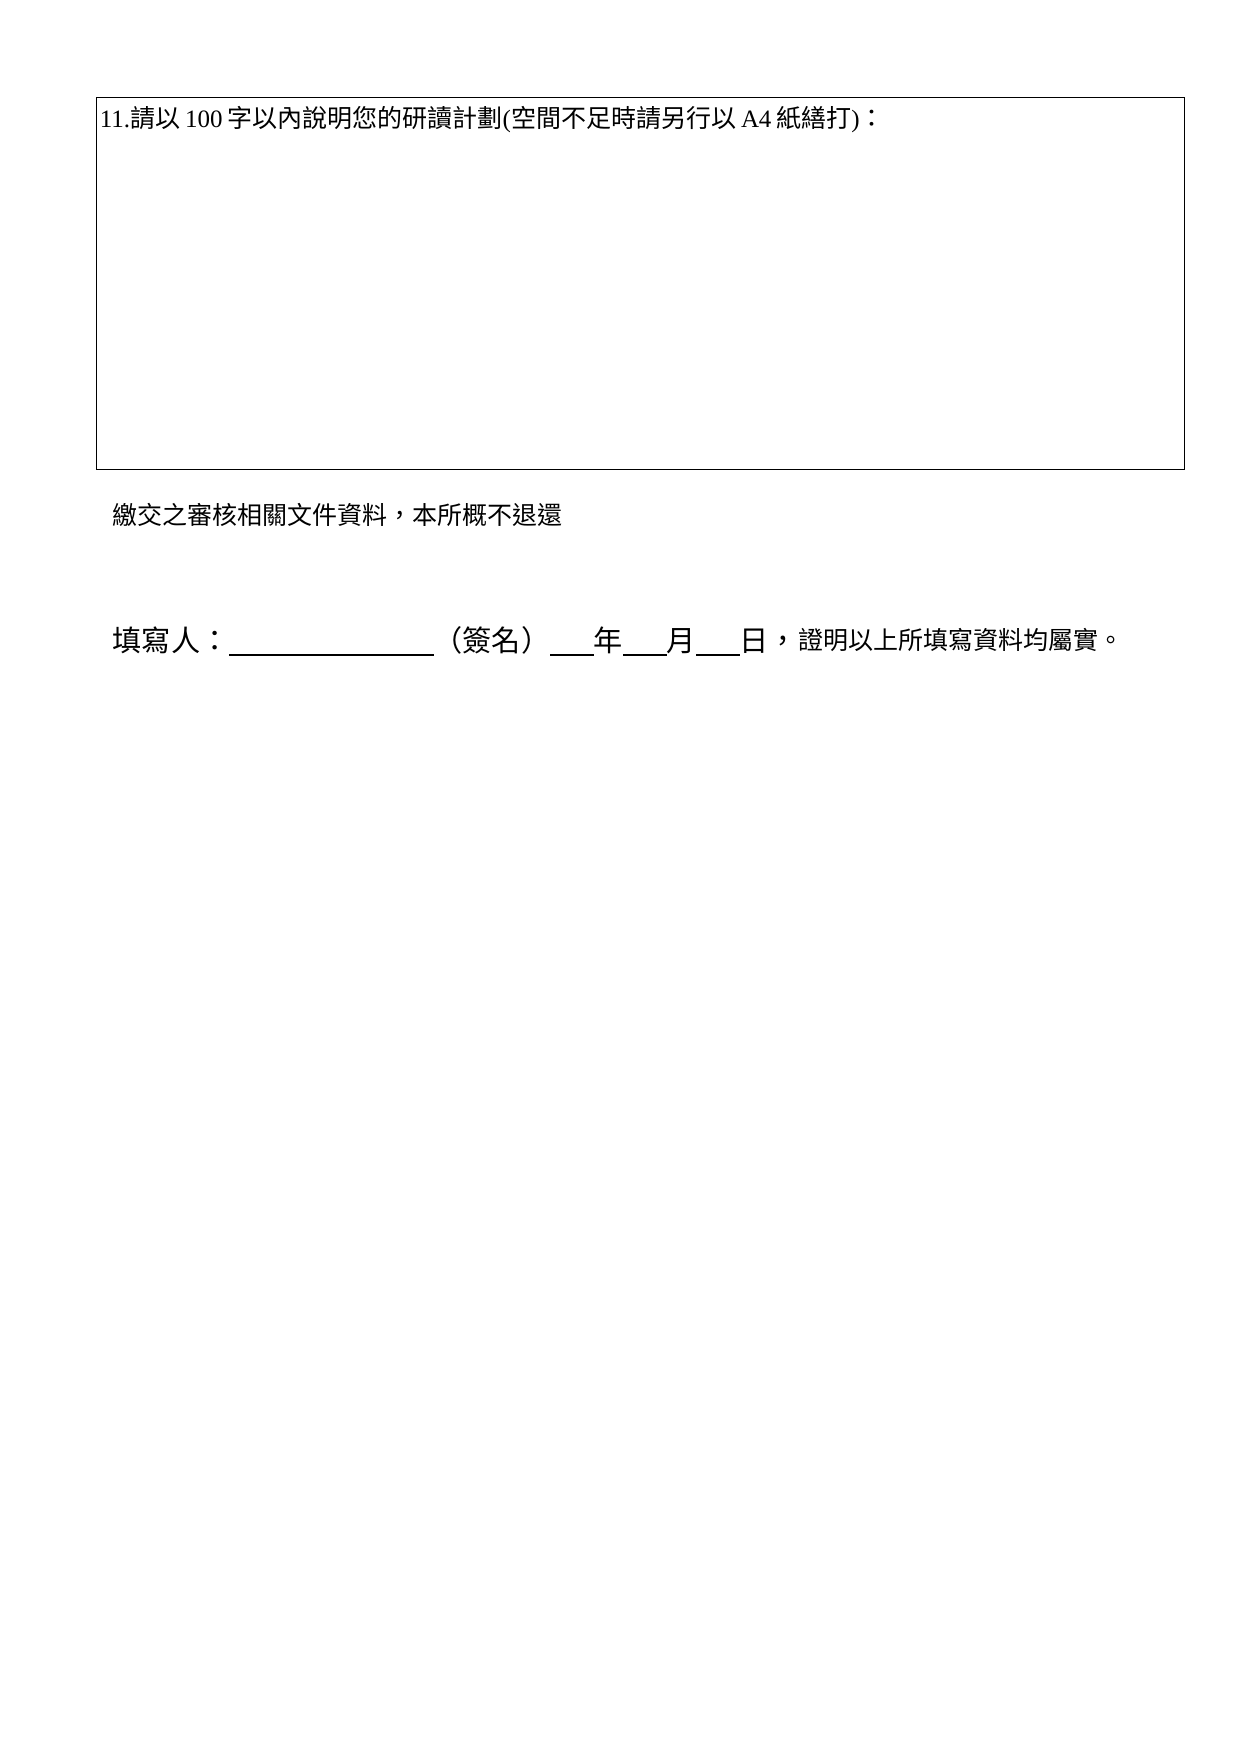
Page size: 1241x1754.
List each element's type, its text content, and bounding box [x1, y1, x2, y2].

text 填寫人： （簽名） 年 月 日，證明以上所填寫資料均屬實。 [112, 597, 1125, 659]
table_cell [1185, 97, 1189, 469]
text 繳交之審核相關文件資料，本所概不退還 [112, 472, 1125, 534]
table_cell 11.請以100字以內說明您的研讀計劃(空間不足時請另行以A4紙繕打)： [97, 98, 1184, 469]
